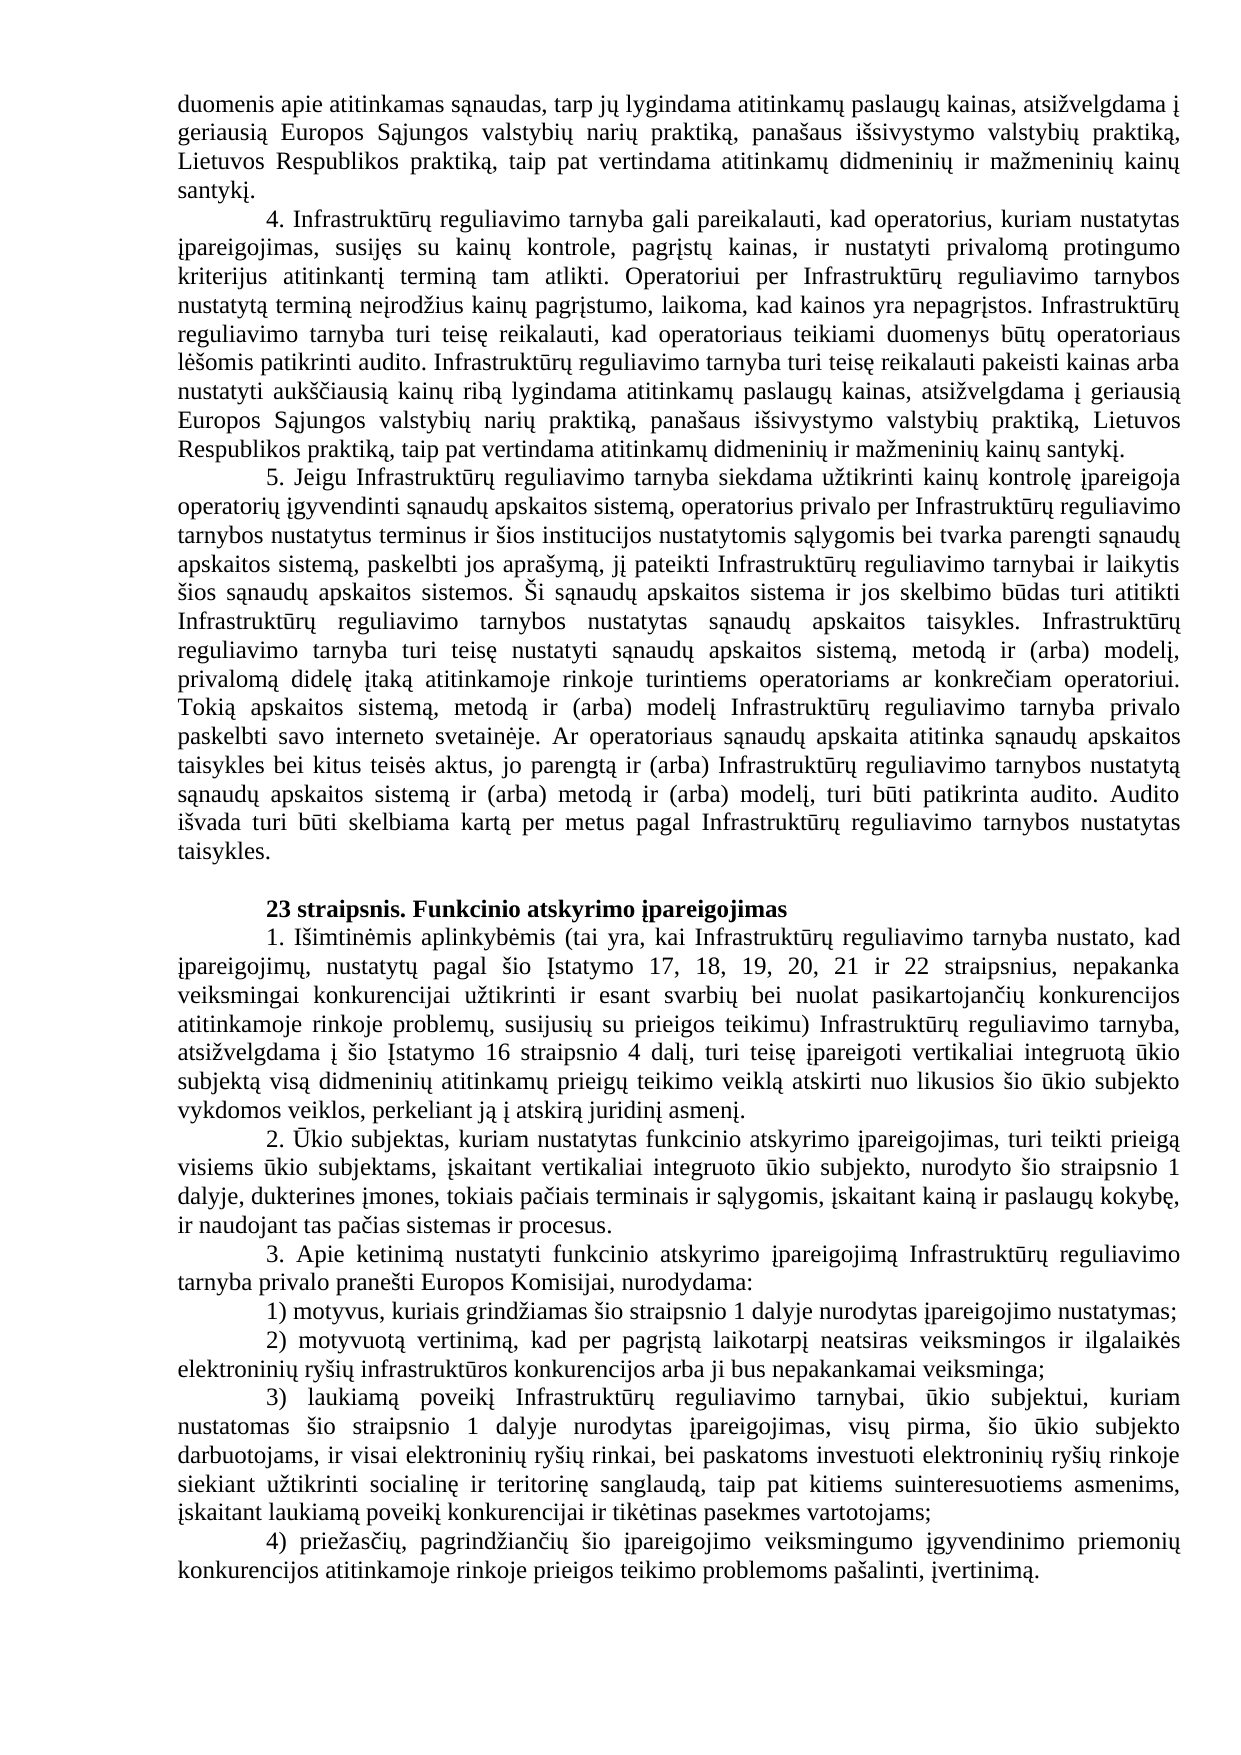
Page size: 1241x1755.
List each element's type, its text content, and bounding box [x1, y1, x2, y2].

text 1) motyvus, kuriais grindžiamas šio straipsnio 1 dalyje nurodytas įpareigojimo nustatymas; [177, 1296, 1181, 1325]
text 4) priežasčių, pagrindžiančių šio įpareigojimo veiksmingumo įgyvendinimo priemonių konkurencijos atitinkamoje rinkoje prieigos teikimo problemoms pašalinti, įvertinimą. [177, 1526, 1181, 1584]
text 2) motyvuotą vertinimą, kad per pagrįstą laikotarpį neatsiras veiksmingos ir ilgalaikės elektroninių ryšių infrastruktūros konkurencijos arba ji bus nepakankamai veiksminga; [177, 1325, 1181, 1382]
text 3) laukiamą poveikį Infrastruktūrų reguliavimo tarnybai, ūkio subjektui, kuriam nustatomas šio straipsnio 1 dalyje nurodytas įpareigojimas, visų pirma, šio ūkio subjekto darbuotojams, ir visai elektroninių ryšių rinkai, bei paskatoms investuoti elektroninių ryšių rinkoje siekiant užtikrinti socialinę ir teritorinę sanglaudą, taip pat kitiems suinteresuotiems asmenims, įskaitant laukiamą poveikį konkurencijai ir tikėtinas pasekmes vartotojams; [177, 1382, 1181, 1526]
text 4. Infrastruktūrų reguliavimo tarnyba gali pareikalauti, kad operatorius, kuriam nustatytas įpareigojimas, susijęs su kainų kontrole, pagrįstų kainas, ir nustatyti privalomą protingumo kriterijus atitinkantį terminą tam atlikti. Operatoriui per Infrastruktūrų reguliavimo tarnybos nustatytą terminą neįrodžius kainų pagrįstumo, laikoma, kad kainos yra nepagrįstos. Infrastruktūrų reguliavimo tarnyba turi teisę reikalauti, kad operatoriaus teikiami duomenys būtų operatoriaus lėšomis patikrinti audito. Infrastruktūrų reguliavimo tarnyba turi teisę reikalauti pakeisti kainas arba nustatyti aukščiausią kainų ribą lygindama atitinkamų paslaugų kainas, atsižvelgdama į geriausią Europos Sąjungos valstybių narių praktiką, panašaus išsivystymo valstybių praktiką, Lietuvos Respublikos praktiką, taip pat vertindama atitinkamų didmeninių ir mažmeninių kainų santykį. [177, 204, 1181, 462]
text duomenis apie atitinkamas sąnaudas, tarp jų lygindama atitinkamų paslaugų kainas, atsižvelgdama į geriausią Europos Sąjungos valstybių narių praktiką, panašaus išsivystymo valstybių praktiką, Lietuvos Respublikos praktiką, taip pat vertindama atitinkamų didmeninių ir mažmeninių kainų santykį. [177, 89, 1181, 204]
text 1. Išimtinėmis aplinkybėmis (tai yra, kai Infrastruktūrų reguliavimo tarnyba nustato, kad įpareigojimų, nustatytų pagal šio Įstatymo 17, 18, 19, 20, 21 ir 22 straipsnius, nepakanka veiksmingai konkurencijai užtikrinti ir esant svarbių bei nuolat pasikartojančių konkurencijos atitinkamoje rinkoje problemų, susijusių su prieigos teikimu) Infrastruktūrų reguliavimo tarnyba, atsižvelgdama į šio Įstatymo 16 straipsnio 4 dalį, turi teisę įpareigoti vertikaliai integruotą ūkio subjektą visą didmeninių atitinkamų prieigų teikimo veiklą atskirti nuo likusios šio ūkio subjekto vykdomos veiklos, perkeliant ją į atskirą juridinį asmenį. [177, 922, 1181, 1124]
text 23 straipsnis. Funkcinio atskyrimo įpareigojimas [177, 894, 1181, 922]
text 3. Apie ketinimą nustatyti funkcinio atskyrimo įpareigojimą Infrastruktūrų reguliavimo tarnyba privalo pranešti Europos Komisijai, nurodydama: [177, 1239, 1181, 1296]
text 5. Jeigu Infrastruktūrų reguliavimo tarnyba siekdama užtikrinti kainų kontrolę įpareigoja operatorių įgyvendinti sąnaudų apskaitos sistemą, operatorius privalo per Infrastruktūrų reguliavimo tarnybos nustatytus terminus ir šios institucijos nustatytomis sąlygomis bei tvarka parengti sąnaudų apskaitos sistemą, paskelbti jos aprašymą, jį pateikti Infrastruktūrų reguliavimo tarnybai ir laikytis šios sąnaudų apskaitos sistemos. Ši sąnaudų apskaitos sistema ir jos skelbimo būdas turi atitikti Infrastruktūrų reguliavimo tarnybos nustatytas sąnaudų apskaitos taisykles. Infrastruktūrų reguliavimo tarnyba turi teisę nustatyti sąnaudų apskaitos sistemą, metodą ir (arba) modelį, privalomą didelę įtaką atitinkamoje rinkoje turintiems operatoriams ar konkrečiam operatoriui. Tokią apskaitos sistemą, metodą ir (arba) modelį Infrastruktūrų reguliavimo tarnyba privalo paskelbti savo interneto svetainėje. Ar operatoriaus sąnaudų apskaita atitinka sąnaudų apskaitos taisykles bei kitus teisės aktus, jo parengtą ir (arba) Infrastruktūrų reguliavimo tarnybos nustatytą sąnaudų apskaitos sistemą ir (arba) metodą ir (arba) modelį, turi būti patikrinta audito. Audito išvada turi būti skelbiama kartą per metus pagal Infrastruktūrų reguliavimo tarnybos nustatytas taisykles. [177, 462, 1181, 865]
text 2. Ūkio subjektas, kuriam nustatytas funkcinio atskyrimo įpareigojimas, turi teikti prieigą visiems ūkio subjektams, įskaitant vertikaliai integruoto ūkio subjekto, nurodyto šio straipsnio 1 dalyje, dukterines įmones, tokiais pačiais terminais ir sąlygomis, įskaitant kainą ir paslaugų kokybę, ir naudojant tas pačias sistemas ir procesus. [177, 1124, 1181, 1239]
